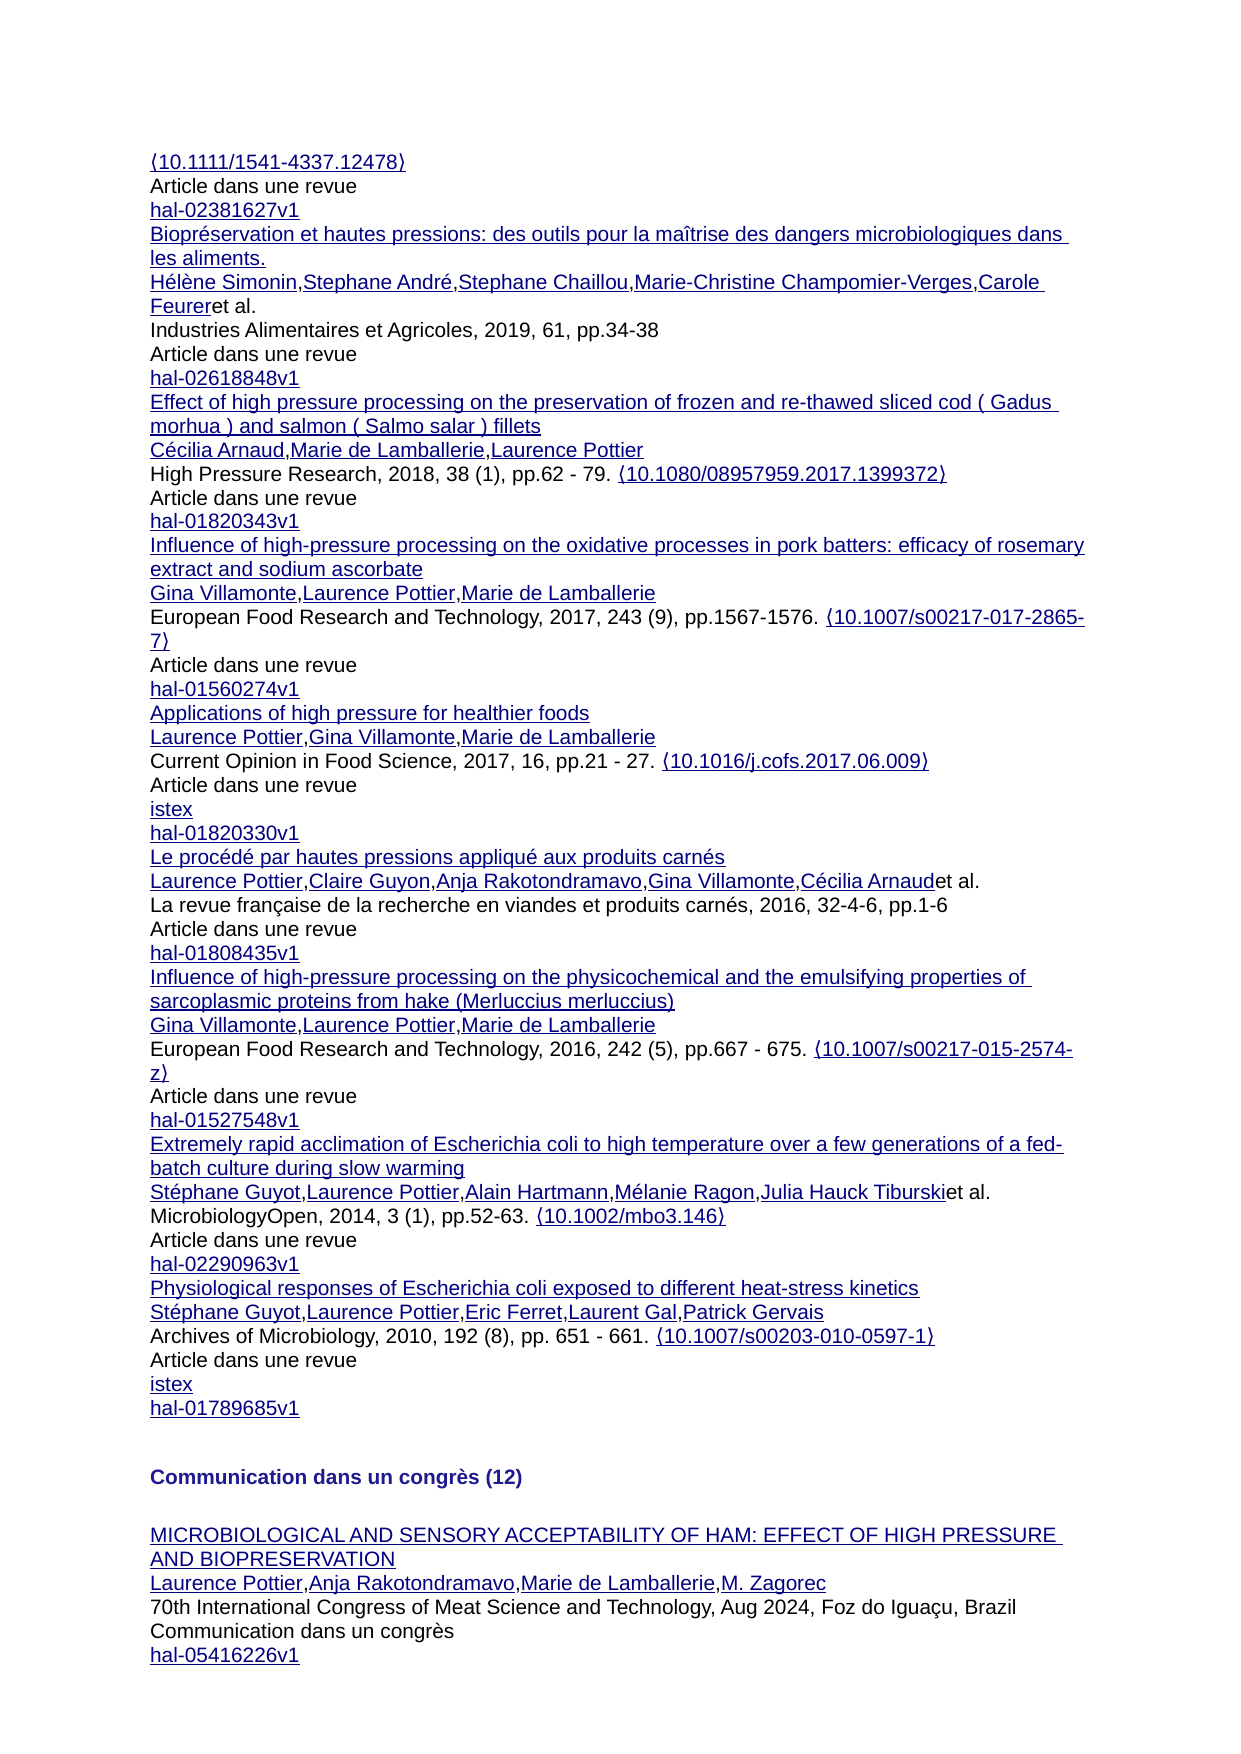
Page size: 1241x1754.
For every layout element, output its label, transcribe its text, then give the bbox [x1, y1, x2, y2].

table_cell Physiological responses of Escherichia coli exposed to different heat-stress kinetics Stéphane Guyot,Laurence Pottier,Eric Ferret,Laurent Gal,Patrick Gervais Archives of Microbiology, 2010, 192 (8), pp. 651 - 661. ⟨10.1007/s00203-010-0597-1⟩ Article dans une revue istex hal-01789685v1 [150, 1276, 1090, 1420]
table_cell Influence of high-pressure processing on the oxidative processes in pork batters: efficacy of rosemary extract and sodium ascorbate Gina Villamonte,Laurence Pottier,Marie de Lamballerie European Food Research and Technology, 2017, 243 (9), pp.1567-1576. ⟨10.1007/s00217-017-2865-7⟩ Article dans une revue hal-01560274v1 [150, 533, 1090, 701]
table_cell Biopréservation et hautes pressions: des outils pour la maîtrise des dangers microbiologiques dans les aliments. Hélène Simonin,Stephane André,Stephane Chaillou,Marie-Christine Champomier-Verges,Carole Feureret al. Industries Alimentaires et Agricoles, 2019, 61, pp.34-38 Article dans une revue hal-02618848v1 [150, 222, 1090, 389]
table_cell Extremely rapid acclimation of Escherichia coli to high temperature over a few generations of a fed-batch culture during slow warming Stéphane Guyot,Laurence Pottier,Alain Hartmann,Mélanie Ragon,Julia Hauck Tiburskiet al. MicrobiologyOpen, 2014, 3 (1), pp.52-63. ⟨10.1002/mbo3.146⟩ Article dans une revue hal-02290963v1 [150, 1132, 1090, 1276]
table_cell ⟨10.1111/1541-4337.12478⟩ Article dans une revue hal-02381627v1 [150, 150, 1090, 222]
table_cell Applications of high pressure for healthier foods Laurence Pottier,Gina Villamonte,Marie de Lamballerie Current Opinion in Food Science, 2017, 16, pp.21 - 27. ⟨10.1016/j.cofs.2017.06.009⟩ Article dans une revue istex hal-01820330v1 [150, 701, 1090, 845]
table_cell Effect of high pressure processing on the preservation of frozen and re-thawed sliced cod ( Gadus morhua ) and salmon ( Salmo salar ) fillets Cécilia Arnaud,Marie de Lamballerie,Laurence Pottier High Pressure Research, 2018, 38 (1), pp.62 - 79. ⟨10.1080/08957959.2017.1399372⟩ Article dans une revue hal-01820343v1 [150, 390, 1090, 533]
table_cell Le procédé par hautes pressions appliqué aux produits carnés Laurence Pottier,Claire Guyon,Anja Rakotondramavo,Gina Villamonte,Cécilia Arnaudet al. La revue française de la recherche en viandes et produits carnés, 2016, 32-4-6, pp.1-6 Article dans une revue hal-01808435v1 [150, 845, 1090, 964]
subtitle Communication dans un congrès (12) [150, 1464, 1090, 1488]
table_header MICROBIOLOGICAL AND SENSORY ACCEPTABILITY OF HAM: EFFECT OF HIGH PRESSURE AND BIOPRESERVATION Laurence Pottier,Anja Rakotondramavo,Marie de Lamballerie,M. Zagorec 70th International Congress of Meat Science and Technology, Aug 2024, Foz do Iguaçu, Brazil Communication dans un congrès hal-05416226v1 [150, 1523, 1090, 1667]
table_cell Influence of high-pressure processing on the physicochemical and the emulsifying properties of sarcoplasmic proteins from hake (Merluccius merluccius) Gina Villamonte,Laurence Pottier,Marie de Lamballerie European Food Research and Technology, 2016, 242 (5), pp.667 - 675. ⟨10.1007/s00217-015-2574-z⟩ Article dans une revue hal-01527548v1 [150, 965, 1090, 1132]
